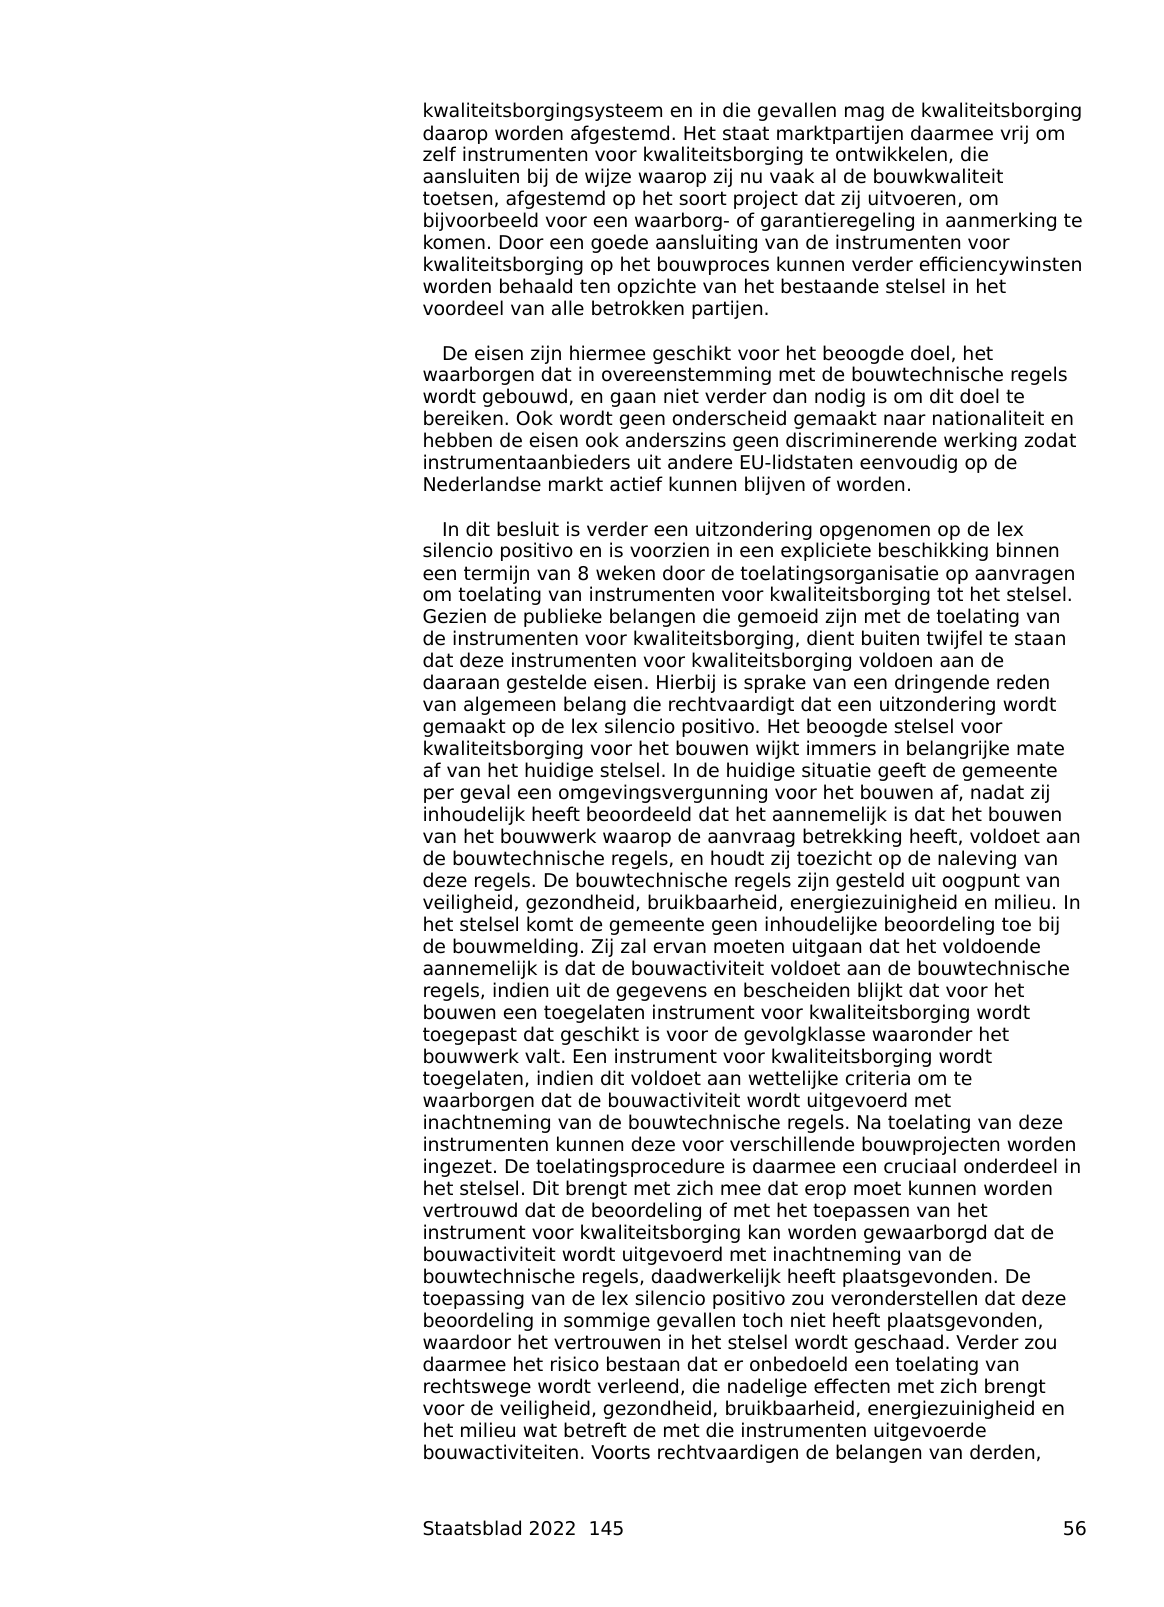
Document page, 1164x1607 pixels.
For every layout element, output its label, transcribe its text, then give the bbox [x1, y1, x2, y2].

text kwaliteitsborgingsysteem en in die gevallen mag de kwaliteitsborging daarop worden afgestemd. Het staat marktpartijen daarmee vrij om zelf instrumenten voor kwaliteitsborging te ontwikkelen, die aansluiten bij de wijze waarop zij nu vaak al de bouwkwaliteit toetsen, afgestemd op het soort project dat zij uitvoeren, om bijvoorbeeld voor een waarborg- of garantieregeling in aanmerking te komen. Door een goede aansluiting van de instrumenten voor kwaliteitsborging op het bouwproces kunnen verder efficiencywinsten worden behaald ten opzichte van het bestaande stelsel in het voordeel van alle betrokken partijen. [422, 100, 1087, 320]
text De eisen zijn hiermee geschikt voor het beoogde doel, het waarborgen dat in overeenstemming met de bouwtechnische regels wordt gebouwd, en gaan niet verder dan nodig is om dit doel te bereiken. Ook wordt geen onderscheid gemaakt naar nationaliteit en hebben de eisen ook anderszins geen discriminerende werking zodat instrumentaanbieders uit andere EU-lidstaten eenvoudig op de Nederlandse markt actief kunnen blijven of worden. [422, 342, 1087, 496]
text In dit besluit is verder een uitzondering opgenomen op de lex silencio positivo en is voorzien in een expliciete beschikking binnen een termijn van 8 weken door de toelatingsorganisatie op aanvragen om toelating van instrumenten voor kwaliteitsborging tot het stelsel. Gezien de publieke belangen die gemoeid zijn met de toelating van de instrumenten voor kwaliteitsborging, dient buiten twijfel te staan dat deze instrumenten voor kwaliteitsborging voldoen aan de daaraan gestelde eisen. Hierbij is sprake van een dringende reden van algemeen belang die rechtvaardigt dat een uitzondering wordt gemaakt op de lex silencio positivo. Het beoogde stelsel voor kwaliteitsborging voor het bouwen wijkt immers in belangrijke mate af van het huidige stelsel. In de huidige situatie geeft de gemeente per geval een omgevingsvergunning voor het bouwen af, nadat zij inhoudelijk heeft beoordeeld dat het aannemelijk is dat het bouwen van het bouwwerk waarop de aanvraag betrekking heeft, voldoet aan de bouwtechnische regels, en houdt zij toezicht op de naleving van deze regels. De bouwtechnische regels zijn gesteld uit oogpunt van veiligheid, gezondheid, bruikbaarheid, energiezuinigheid en milieu. In het stelsel komt de gemeente geen inhoudelijke beoordeling toe bij de bouwmelding. Zij zal ervan moeten uitgaan dat het voldoende aannemelijk is dat de bouwactiviteit voldoet aan de bouwtechnische regels, indien uit de gegevens en bescheiden blijkt dat voor het bouwen een toegelaten instrument voor kwaliteitsborging wordt toegepast dat geschikt is voor de gevolgklasse waaronder het bouwwerk valt. Een instrument voor kwaliteitsborging wordt toegelaten, indien dit voldoet aan wettelijke criteria om te waarborgen dat de bouwactiviteit wordt uitgevoerd met inachtneming van de bouwtechnische regels. Na toelating van deze instrumenten kunnen deze voor verschillende bouwprojecten worden ingezet. De toelatingsprocedure is daarmee een cruciaal onderdeel in het stelsel. Dit brengt met zich mee dat erop moet kunnen worden vertrouwd dat de beoordeling of met het toepassen van het instrument voor kwaliteitsborging kan worden gewaarborgd dat de bouwactiviteit wordt uitgevoerd met inachtneming van de bouwtechnische regels, daadwerkelijk heeft plaatsgevonden. De toepassing van de lex silencio positivo zou veronderstellen dat deze beoordeling in sommige gevallen toch niet heeft plaatsgevonden, waardoor het vertrouwen in het stelsel wordt geschaad. Verder zou daarmee het risico bestaan dat er onbedoeld een toelating van rechtswege wordt verleend, die nadelige effecten met zich brengt voor de veiligheid, gezondheid, bruikbaarheid, energiezuinigheid en het milieu wat betreft de met die instrumenten uitgevoerde bouwactiviteiten. Voorts rechtvaardigen de belangen van derden, [422, 518, 1087, 1463]
